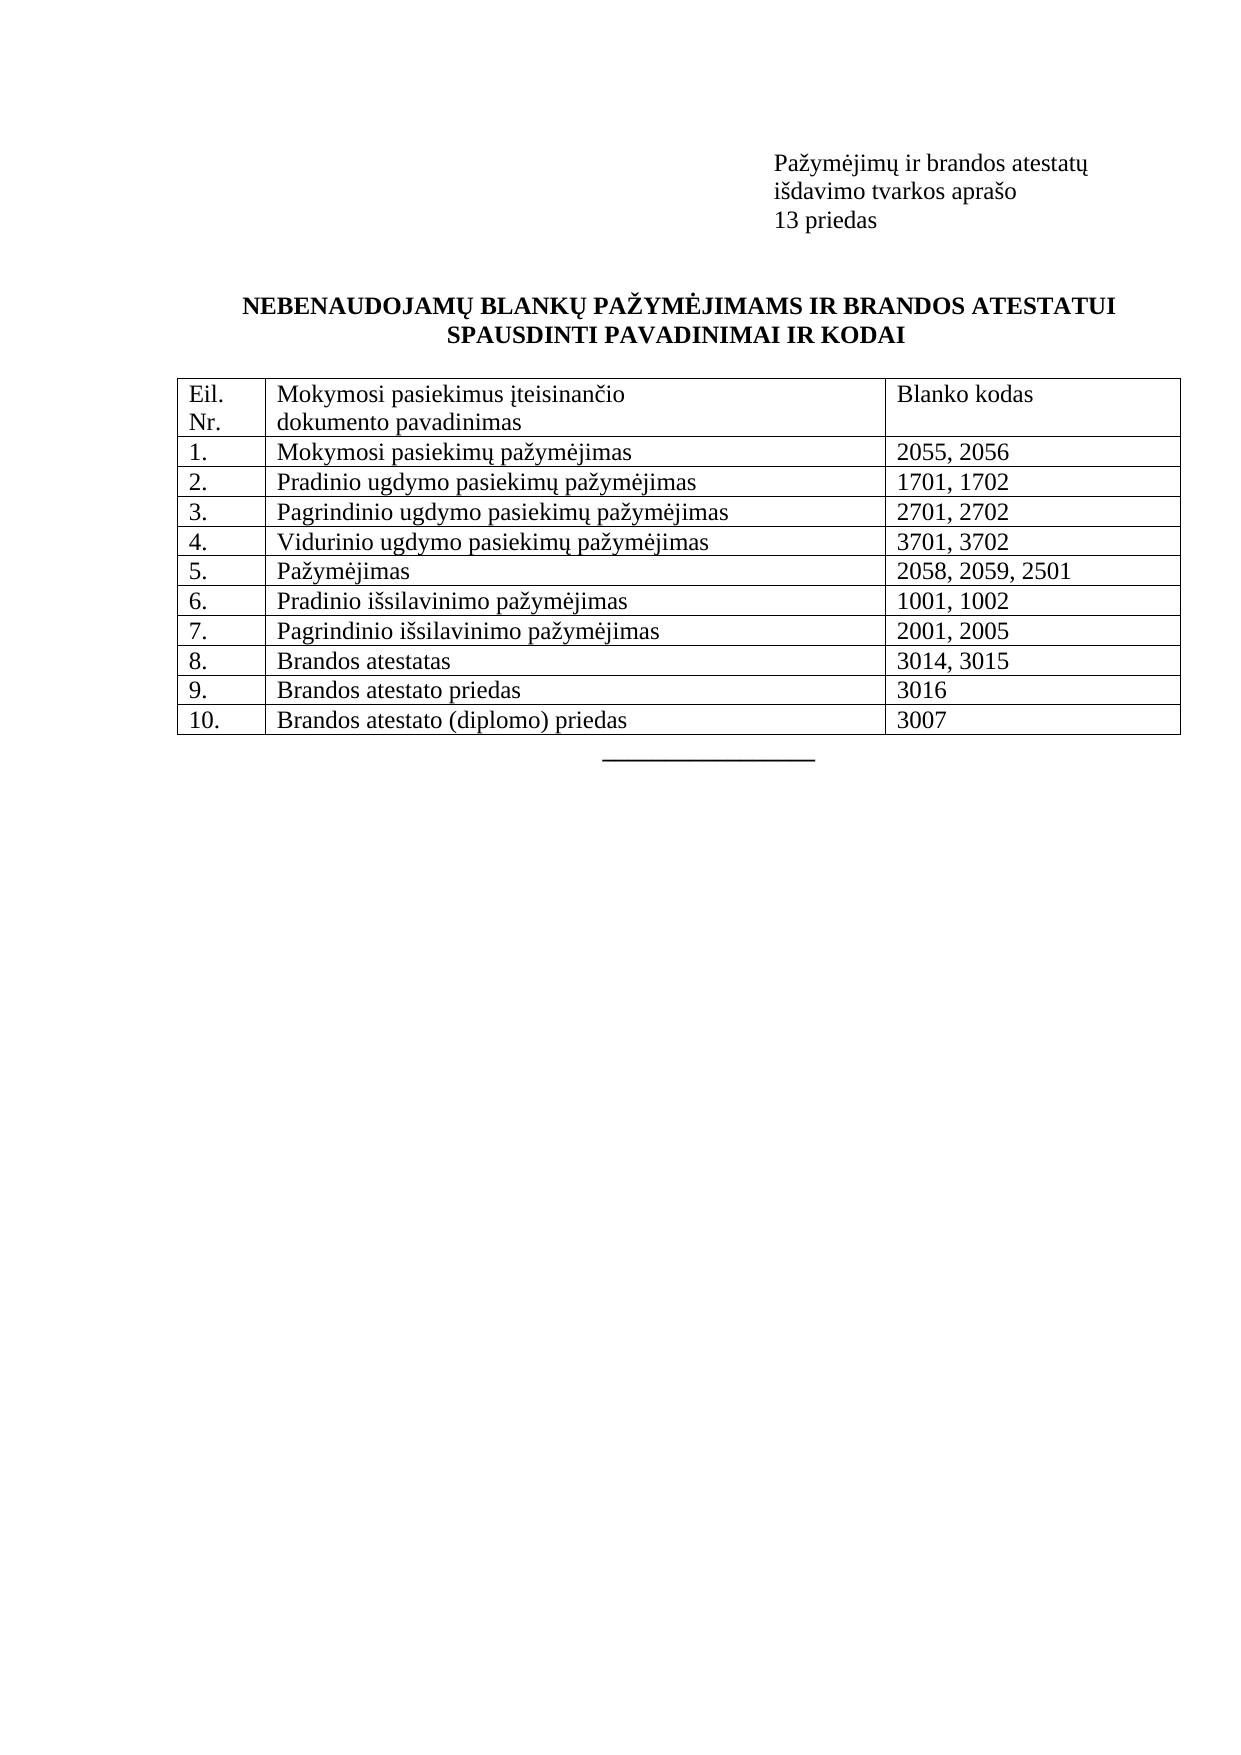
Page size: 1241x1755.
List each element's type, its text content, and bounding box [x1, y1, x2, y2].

table_cell Pradinio ugdymo pasiekimų pažymėjimas [266, 467, 885, 496]
table_cell Pažymėjimas [266, 556, 885, 585]
table_cell Brandos atestato (diplomo) priedas [266, 705, 885, 734]
table_cell Pagrindinio ugdymo pasiekimų pažymėjimas [266, 497, 885, 526]
table_cell Pagrindinio išsilavinimo pažymėjimas [266, 616, 885, 645]
table_cell 1. [178, 437, 265, 466]
text išdavimo tvarkos aprašo [177, 176, 1181, 205]
table_cell 9. [178, 676, 265, 704]
table_cell 1701, 1702 [886, 467, 1180, 496]
table_cell Vidurinio ugdymo pasiekimų pažymėjimas [266, 527, 885, 555]
text _________________ [177, 735, 1240, 764]
table_header Mokymosi pasiekimus įteisinančio dokumento pavadinimas [266, 379, 885, 436]
table_cell 5. [178, 556, 265, 585]
text NEBENAUDOJAMŲ BLANKŲ PAŽYMĖJIMAMS IR BRANDOS ATESTATUI SPAUSDINTI PAVADINIMAI IR KODAI [177, 291, 1181, 349]
table_cell 8. [178, 646, 265, 674]
table_cell 2058, 2059, 2501 [886, 556, 1180, 585]
table_cell 10. [178, 705, 265, 734]
table_cell 3. [178, 497, 265, 526]
table_cell 2. [178, 467, 265, 496]
table_cell 3007 [886, 705, 1180, 734]
table_header Eil. Nr. [178, 379, 265, 436]
table_cell 7. [178, 616, 265, 645]
table_cell 3701, 3702 [886, 527, 1180, 555]
text 13 priedas [177, 205, 1181, 234]
table_cell 4. [178, 527, 265, 555]
table_cell 6. [178, 586, 265, 615]
table_cell 3014, 3015 [886, 646, 1180, 674]
table_cell Mokymosi pasiekimų pažymėjimas [266, 437, 885, 466]
table_cell 2001, 2005 [886, 616, 1180, 645]
text Pažymėjimų ir brandos atestatų [177, 148, 1181, 176]
table_cell 1001, 1002 [886, 586, 1180, 615]
table_header Blanko kodas [886, 379, 1180, 436]
table_cell 2055, 2056 [886, 437, 1180, 466]
table_cell Pradinio išsilavinimo pažymėjimas [266, 586, 885, 615]
table_cell Brandos atestatas [266, 646, 885, 674]
table_cell Brandos atestato priedas [266, 676, 885, 704]
table_cell 3016 [886, 676, 1180, 704]
table_cell 2701, 2702 [886, 497, 1180, 526]
